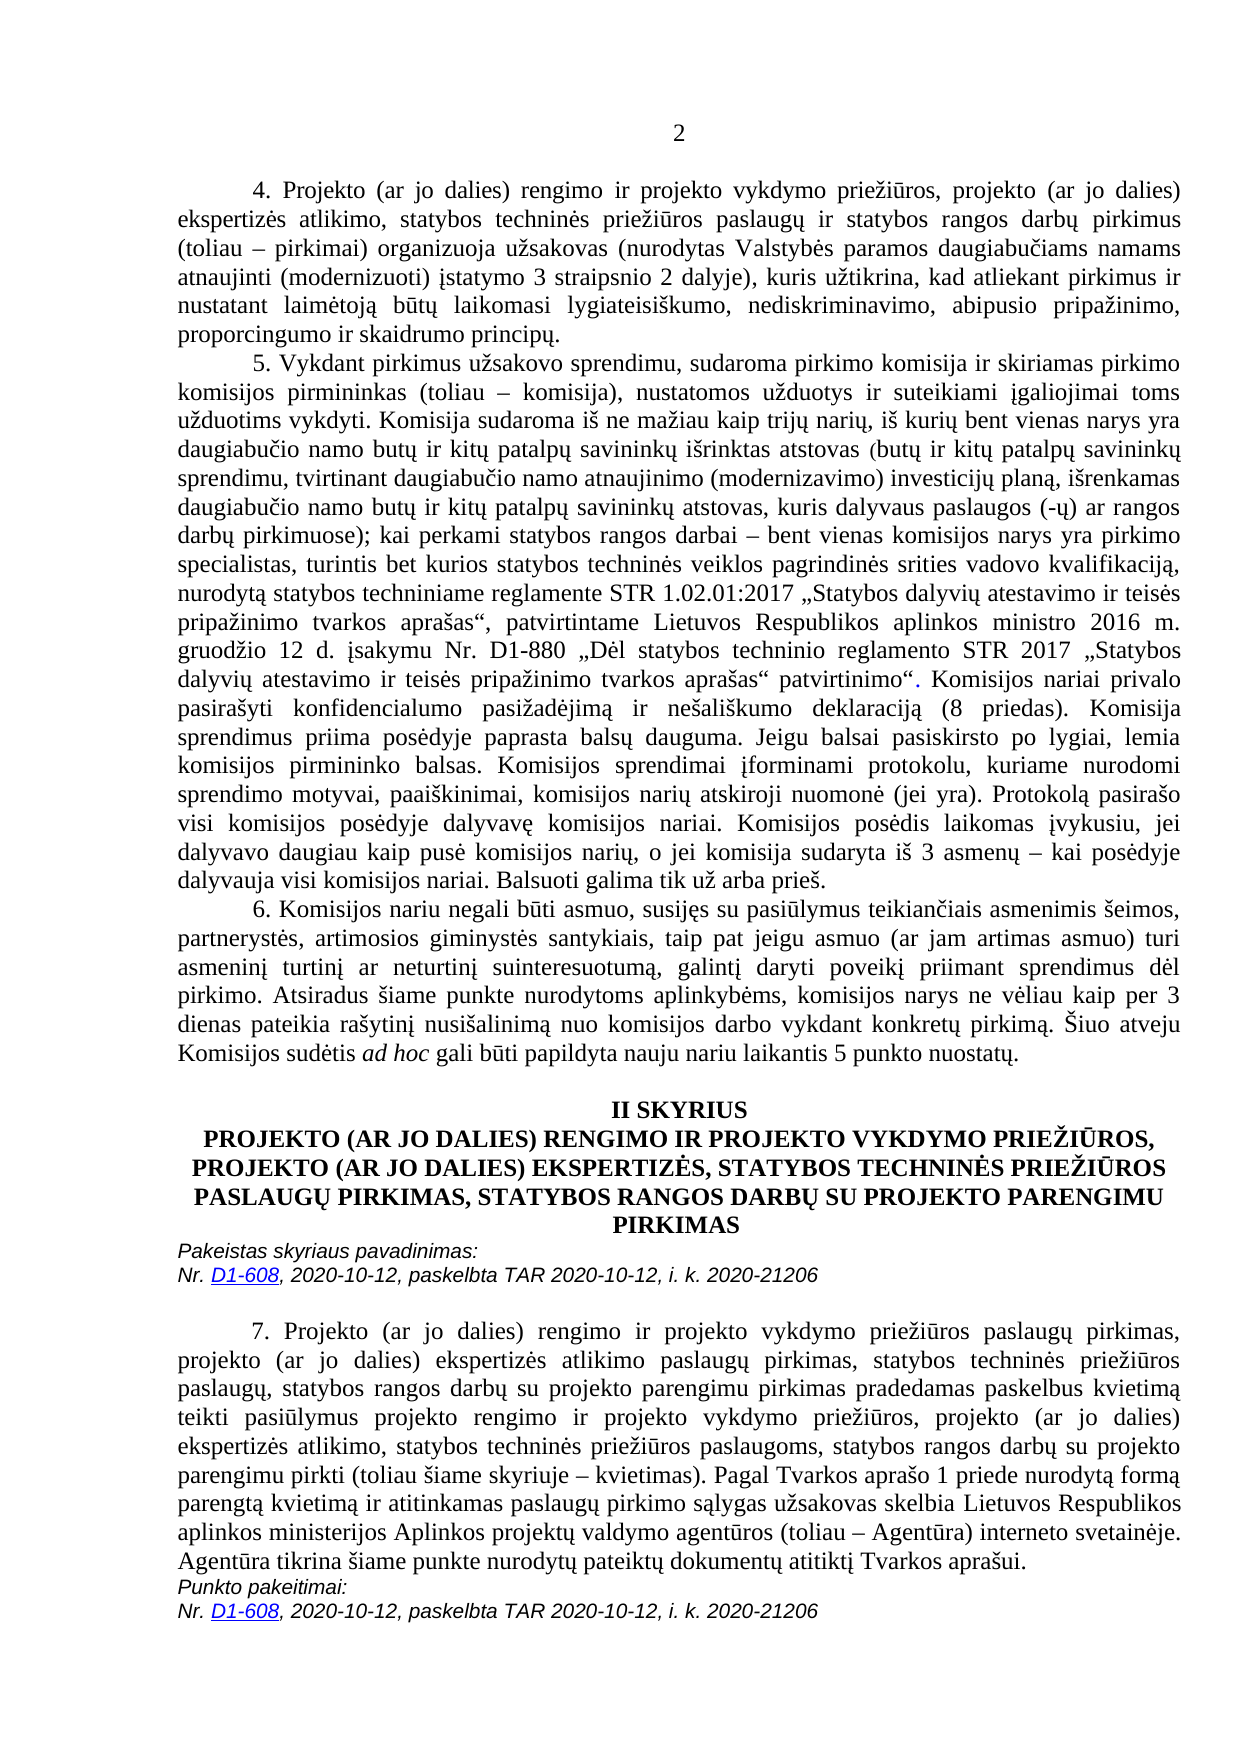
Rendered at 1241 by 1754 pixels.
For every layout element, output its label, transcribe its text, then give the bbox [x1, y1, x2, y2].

text 6. Komisijos nariu negali būti asmuo, susijęs su pasiūlymus teikiančiais asmenimis šeimos, partnerystės, artimosios giminystės santykiais, taip pat jeigu asmuo (ar jam artimas asmuo) turi asmeninį turtinį ar neturtinį suinteresuotumą, galintį daryti poveikį priimant sprendimus dėl pirkimo. Atsiradus šiame punkte nurodytoms aplinkybėms, komisijos narys ne vėliau kaip per 3 dienas pateikia rašytinį nusišalinimą nuo komisijos darbo vykdant konkretų pirkimą. Šiuo atveju Komisijos sudėtis ad hoc gali būti papildyta nauju nariu laikantis 5 punkto nuostatų. [177, 894, 1181, 1067]
text Nr. D1-608, 2020-10-12, paskelbta TAR 2020-10-12, i. k. 2020-21206 [177, 1263, 1181, 1287]
text 7. Projekto (ar jo dalies) rengimo ir projekto vykdymo priežiūros paslaugų pirkimas, projekto (ar jo dalies) ekspertizės atlikimo paslaugų pirkimas, statybos techninės priežiūros paslaugų, statybos rangos darbų su projekto parengimu pirkimas pradedamas paskelbus kvietimą teikti pasiūlymus projekto rengimo ir projekto vykdymo priežiūros, projekto (ar jo dalies) ekspertizės atlikimo, statybos techninės priežiūros paslaugoms, statybos rangos darbų su projekto parengimu pirkti (toliau šiame skyriuje – kvietimas). Pagal Tvarkos aprašo 1 priede nurodytą formą parengtą kvietimą ir atitinkamas paslaugų pirkimo sąlygas užsakovas skelbia Lietuvos Respublikos aplinkos ministerijos Aplinkos projektų valdymo agentūros (toliau – Agentūra) interneto svetainėje. Agentūra tikrina šiame punkte nurodytų pateiktų dokumentų atitiktį Tvarkos aprašui. [177, 1316, 1181, 1575]
text 4. Projekto (ar jo dalies) rengimo ir projekto vykdymo priežiūros, projekto (ar jo dalies) ekspertizės atlikimo, statybos techninės priežiūros paslaugų ir statybos rangos darbų pirkimus (toliau – pirkimai) organizuoja užsakovas (nurodytas Valstybės paramos daugiabučiams namams atnaujinti (modernizuoti) įstatymo 3 straipsnio 2 dalyje), kuris užtikrina, kad atliekant pirkimus ir nustatant laimėtoją būtų laikomasi lygiateisiškumo, nediskriminavimo, abipusio pripažinimo, proporcingumo ir skaidrumo principų. [177, 176, 1181, 348]
text 5. Vykdant pirkimus užsakovo sprendimu, sudaroma pirkimo komisija ir skiriamas pirkimo komisijos pirmininkas (toliau – komisija), nustatomos užduotys ir suteikiami įgaliojimai toms užduotims vykdyti. Komisija sudaroma iš ne mažiau kaip trijų narių, iš kurių bent vienas narys yra daugiabučio namo butų ir kitų patalpų savininkų išrinktas atstovas (butų ir kitų patalpų savininkų sprendimu, tvirtinant daugiabučio namo atnaujinimo (modernizavimo) investicijų planą, išrenkamas daugiabučio namo butų ir kitų patalpų savininkų atstovas, kuris dalyvaus paslaugos (-ų) ar rangos darbų pirkimuose); kai perkami statybos rangos darbai – bent vienas komisijos narys yra pirkimo specialistas, turintis bet kurios statybos techninės veiklos pagrindinės srities vadovo kvalifikaciją, nurodytą statybos techniniame reglamente STR 1.02.01:2017 „Statybos dalyvių atestavimo ir teisės pripažinimo tvarkos aprašas“, patvirtintame Lietuvos Respublikos aplinkos ministro 2016 m. gruodžio 12 d. įsakymu Nr. D1-880 „Dėl statybos techninio reglamento STR 2017 „Statybos dalyvių atestavimo ir teisės pripažinimo tvarkos aprašas“ patvirtinimo“. Komisijos nariai privalo pasirašyti konfidencialumo pasižadėjimą ir nešališkumo deklaraciją (8 priedas). Komisija sprendimus priima posėdyje paprasta balsų dauguma. Jeigu balsai pasiskirsto po lygiai, lemia komisijos pirmininko balsas. Komisijos sprendimai įforminami protokolu, kuriame nurodomi sprendimo motyvai, paaiškinimai, komisijos narių atskiroji nuomonė (jei yra). Protokolą pasirašo visi komisijos posėdyje dalyvavę komisijos nariai. Komisijos posėdis laikomas įvykusiu, jei dalyvavo daugiau kaip pusė komisijos narių, o jei komisija sudaryta iš 3 asmenų ‒ kai posėdyje dalyvauja visi komisijos nariai. Balsuoti galima tik už arba prieš. [177, 348, 1181, 894]
text Nr. D1-608, 2020-10-12, paskelbta TAR 2020-10-12, i. k. 2020-21206 [177, 1599, 1181, 1623]
text Punkto pakeitimai: [177, 1575, 1181, 1599]
text PROJEKTO (AR JO DALIES) RENGIMO IR PROJEKTO VYKDYMO PRIEŽIŪROS, PROJEKTO (AR JO DALIES) EKSPERTIZĖS, STATYBOS TECHNINĖS PRIEŽIŪROS PASLAUGŲ PIRKIMAS, STATYBOS RANGOS DARBŲ SU PROJEKTO PARENGIMU PIRKIMAS [177, 1124, 1181, 1239]
text II SKYRIUS [177, 1096, 1181, 1124]
text Pakeistas skyriaus pavadinimas: [177, 1239, 1181, 1263]
